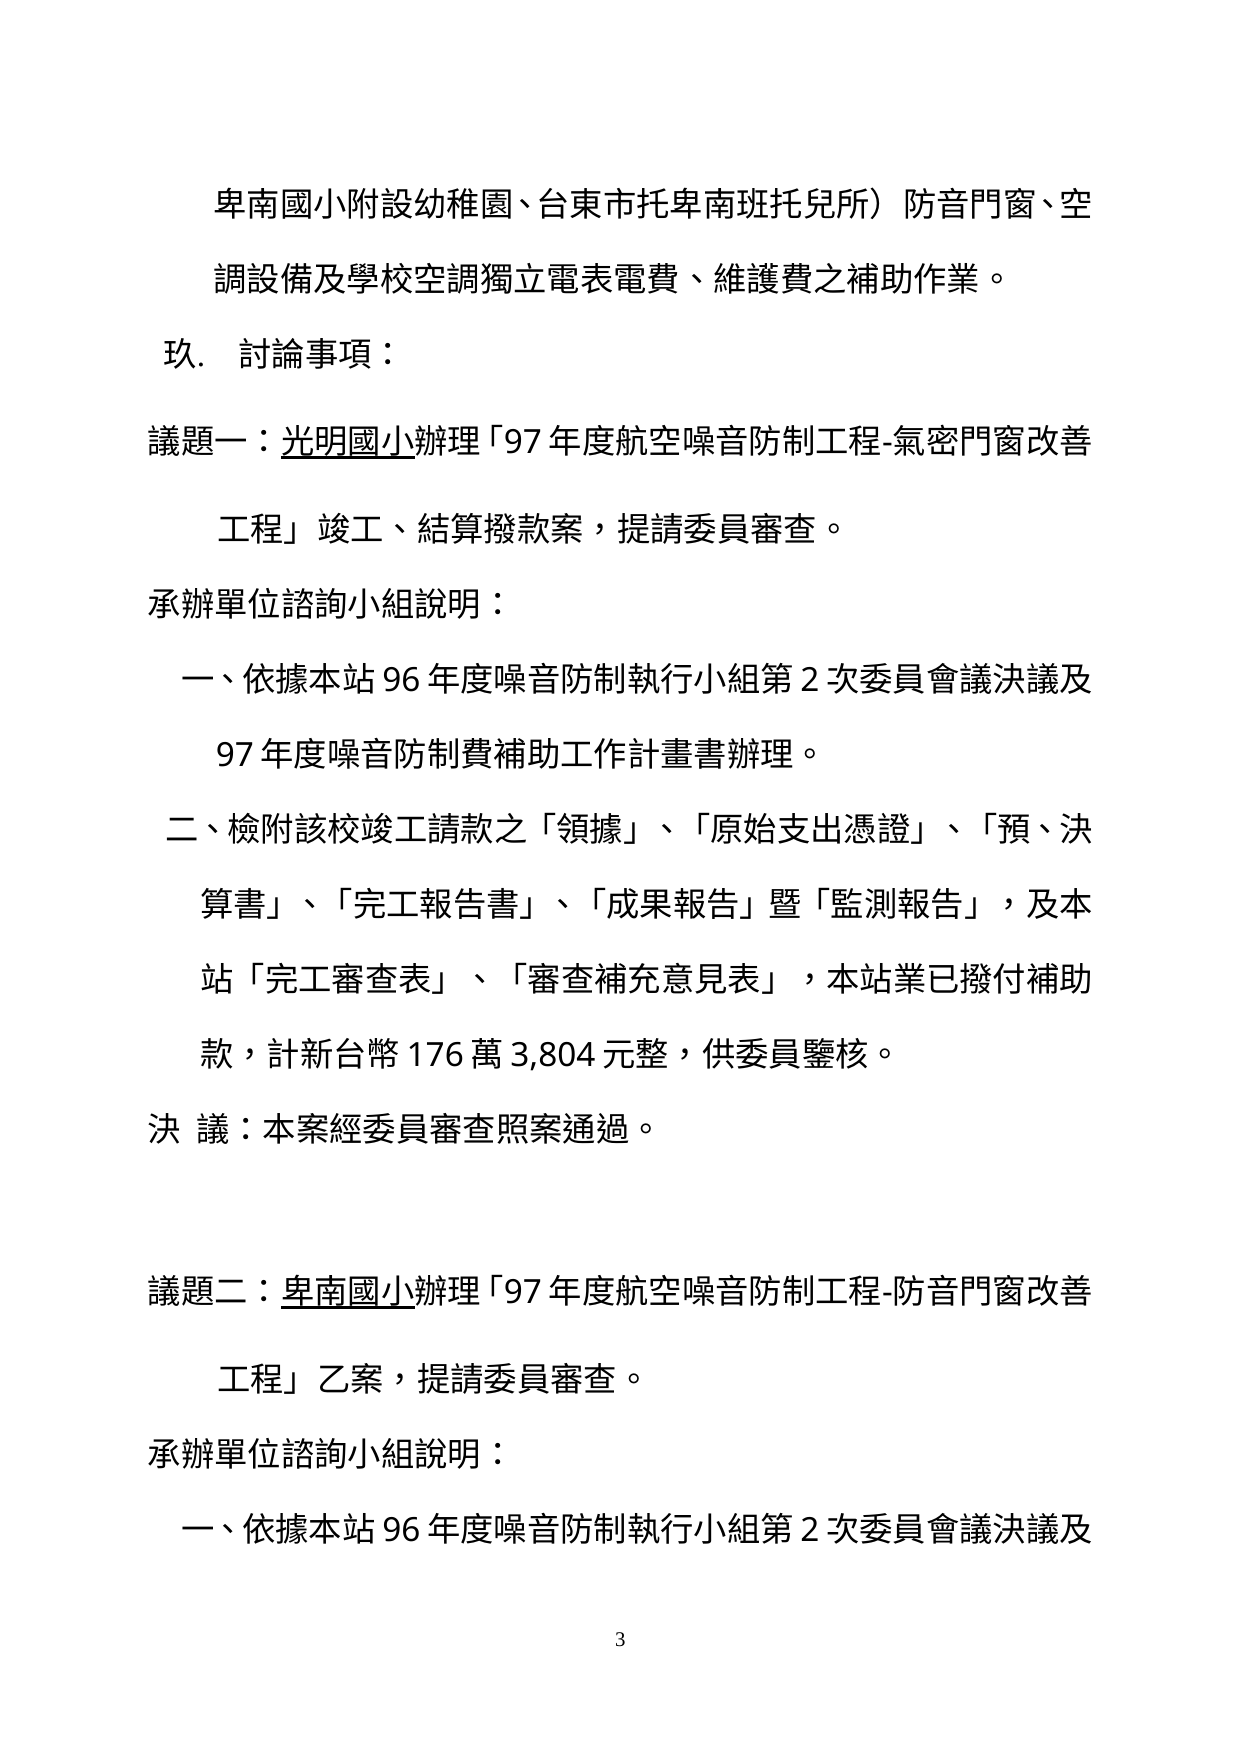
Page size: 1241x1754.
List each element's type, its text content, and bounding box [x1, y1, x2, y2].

text 一、依據本站96年度噪音防制執行小組第2次委員會議決議及 [181, 1489, 1092, 1564]
text 97年度噪音防制費補助工作計畫書辦理。 [181, 714, 1092, 789]
text 算書」、「完工報告書」、「成果報告」暨「監測報告」，及本 [148, 864, 1092, 939]
text 站「完工審查表」、「審查補充意見表」，本站業已撥付補助 [148, 939, 1092, 1014]
text 議題二：卑南國小辦理「97年度航空噪音防制工程-防音門窗改善 [148, 1252, 1092, 1327]
text 卑南國小附設幼稚園、台東市托卑南班托兒所）防音門窗、空調設備及學校空調獨立電表電費、維護費之補助作業。 [213, 164, 1092, 314]
text 工程」乙案，提請委員審查。 [148, 1339, 1092, 1414]
text 一、依據本站96年度噪音防制執行小組第2次委員會議決議及 [181, 639, 1092, 714]
text 承辦單位諮詢小組說明： [148, 1414, 1092, 1489]
text 議題一：光明國小辦理「97年度航空噪音防制工程-氣密門窗改善 [148, 402, 1092, 477]
text 二、檢附該校竣工請款之「領據」、「原始支出憑證」、「預、決 [148, 789, 1092, 864]
text 款，計新台幣176萬3,804元整，供委員鑒核。 [148, 1014, 1092, 1089]
list 討論事項： [163, 314, 1092, 389]
text 決 議：本案經委員審查照案通過。 [148, 1089, 1092, 1164]
text 工程」竣工、結算撥款案，提請委員審查。 [148, 489, 1092, 564]
text 承辦單位諮詢小組說明： [148, 564, 1092, 639]
